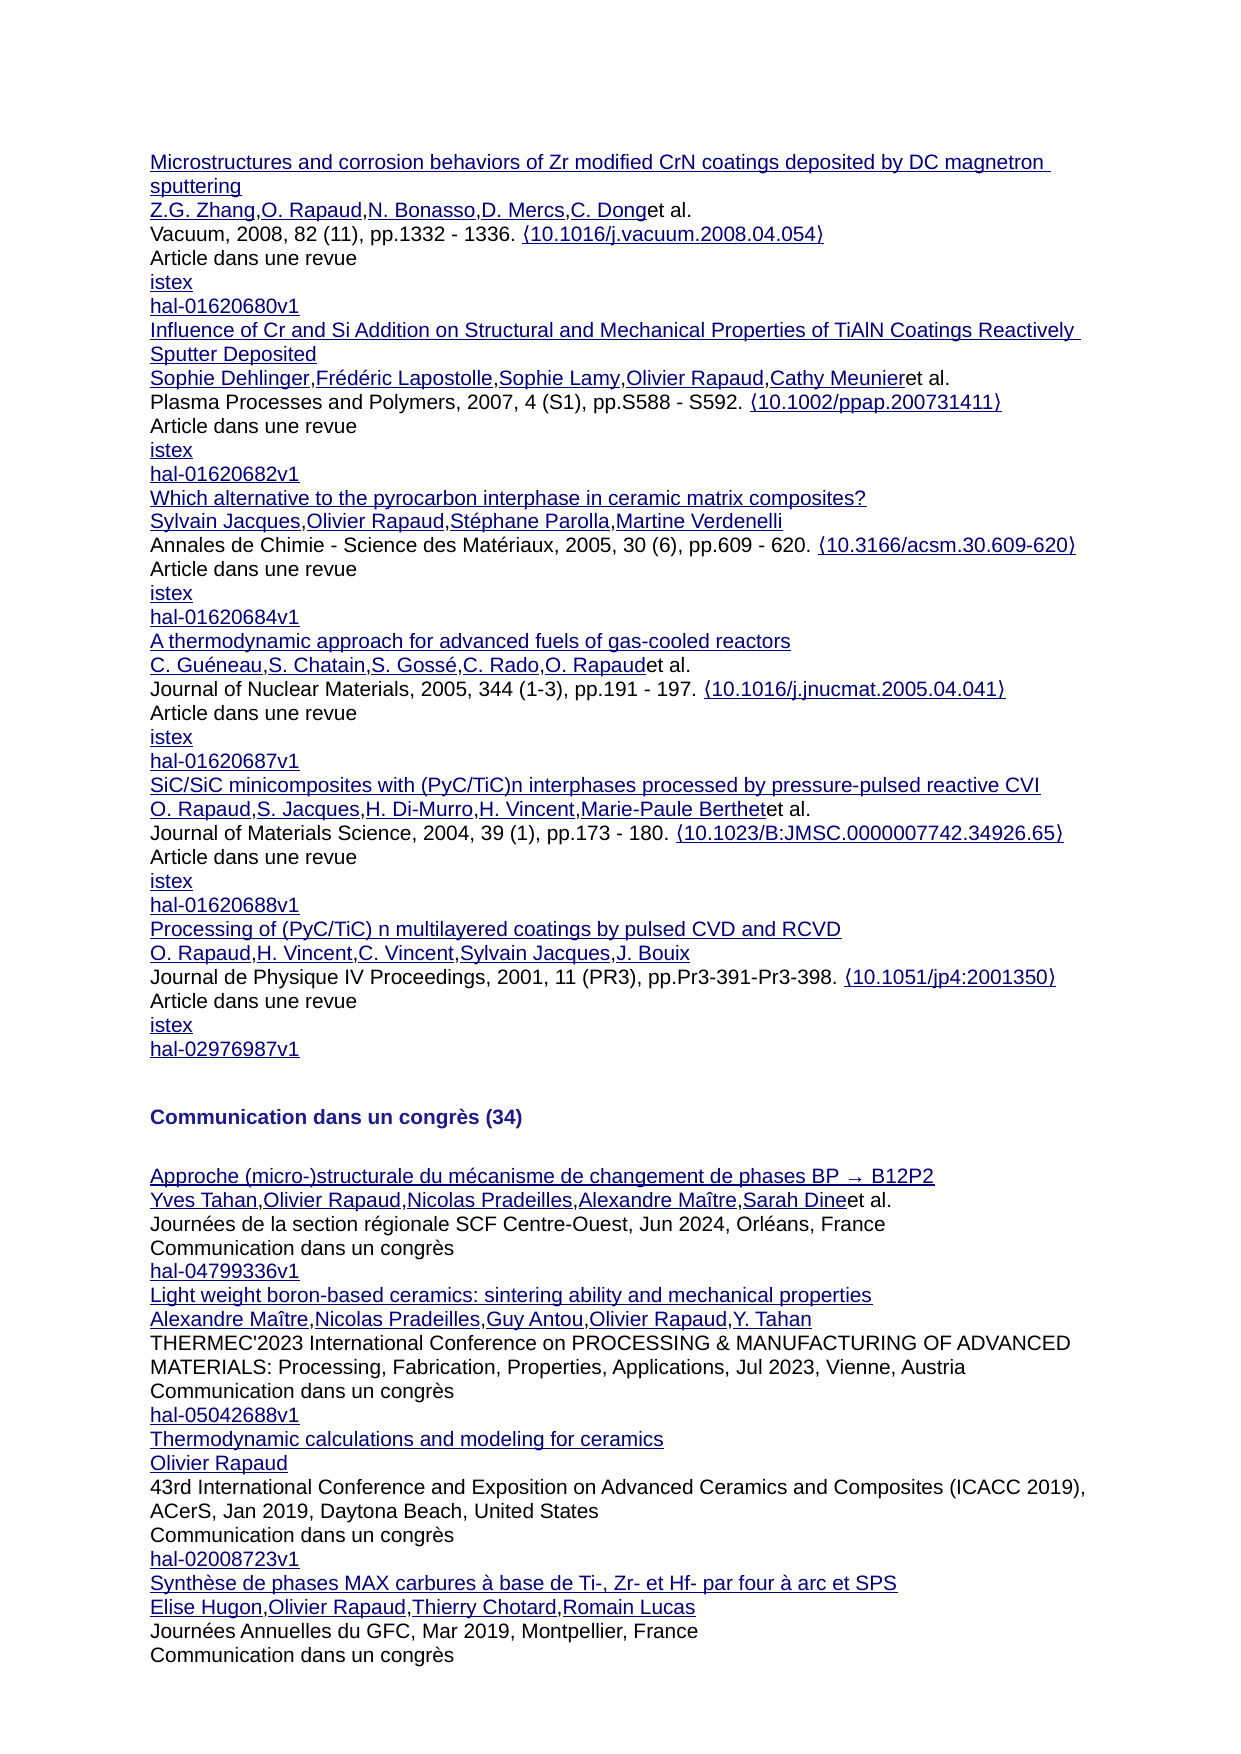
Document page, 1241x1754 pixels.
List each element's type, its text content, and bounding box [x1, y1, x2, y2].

table_header Approche (micro-)structurale du mécanisme de changement de phases BP → B12P2 Yves Tahan,Olivier Rapaud,Nicolas Pradeilles,Alexandre Maître,Sarah Dineet al. Journées de la section régionale SCF Centre-Ouest, Jun 2024, Orléans, France Communication dans un congrès hal-04799336v1 [150, 1164, 1090, 1283]
table_cell Which alternative to the pyrocarbon interphase in ceramic matrix composites? Sylvain Jacques,Olivier Rapaud,Stéphane Parolla,Martine Verdenelli Annales de Chimie - Science des Matériaux, 2005, 30 (6), pp.609 - 620. ⟨10.3166/acsm.30.609-620⟩ Article dans une revue istex hal-01620684v1 [150, 485, 1090, 629]
table_cell Synthèse de phases MAX carbures à base de Ti-, Zr- et Hf- par four à arc et SPS Elise Hugon,Olivier Rapaud,Thierry Chotard,Romain Lucas Journées Annuelles du GFC, Mar 2019, Montpellier, France Communication dans un congrès [150, 1571, 1090, 1667]
table_cell Microstructures and corrosion behaviors of Zr modified CrN coatings deposited by DC magnetron sputtering Z.G. Zhang,O. Rapaud,N. Bonasso,D. Mercs,C. Donget al. Vacuum, 2008, 82 (11), pp.1332 - 1336. ⟨10.1016/j.vacuum.2008.04.054⟩ Article dans une revue istex hal-01620680v1 [150, 150, 1090, 318]
table_cell Thermodynamic calculations and modeling for ceramics Olivier Rapaud 43rd International Conference and Exposition on Advanced Ceramics and Composites (ICACC 2019), ACerS, Jan 2019, Daytona Beach, United States Communication dans un congrès hal-02008723v1 [150, 1427, 1090, 1571]
subtitle Communication dans un congrès (34) [150, 1105, 1090, 1129]
table_cell Processing of (PyC/TiC) n multilayered coatings by pulsed CVD and RCVD O. Rapaud,H. Vincent,C. Vincent,Sylvain Jacques,J. Bouix Journal de Physique IV Proceedings, 2001, 11 (PR3), pp.Pr3-391-Pr3-398. ⟨10.1051/jp4:2001350⟩ Article dans une revue istex hal-02976987v1 [150, 917, 1090, 1060]
table_cell A thermodynamic approach for advanced fuels of gas-cooled reactors C. Guéneau,S. Chatain,S. Gossé,C. Rado,O. Rapaudet al. Journal of Nuclear Materials, 2005, 344 (1-3), pp.191 - 197. ⟨10.1016/j.jnucmat.2005.04.041⟩ Article dans une revue istex hal-01620687v1 [150, 629, 1090, 773]
table_cell SiC/SiC minicomposites with (PyC/TiC)n interphases processed by pressure-pulsed reactive CVI O. Rapaud,S. Jacques,H. Di-Murro,H. Vincent,Marie-Paule Berthetet al. Journal of Materials Science, 2004, 39 (1), pp.173 - 180. ⟨10.1023/B:JMSC.0000007742.34926.65⟩ Article dans une revue istex hal-01620688v1 [150, 773, 1090, 917]
table_cell Influence of Cr and Si Addition on Structural and Mechanical Properties of TiAlN Coatings Reactively Sputter Deposited Sophie Dehlinger,Frédéric Lapostolle,Sophie Lamy,Olivier Rapaud,Cathy Meunieret al. Plasma Processes and Polymers, 2007, 4 (S1), pp.S588 - S592. ⟨10.1002/ppap.200731411⟩ Article dans une revue istex hal-01620682v1 [150, 318, 1090, 485]
table_cell Light weight boron-based ceramics: sintering ability and mechanical properties Alexandre Maître,Nicolas Pradeilles,Guy Antou,Olivier Rapaud,Y. Tahan THERMEC'2023 International Conference on PROCESSING & MANUFACTURING OF ADVANCED MATERIALS: Processing, Fabrication, Properties, Applications, Jul 2023, Vienne, Austria Communication dans un congrès hal-05042688v1 [150, 1283, 1090, 1427]
